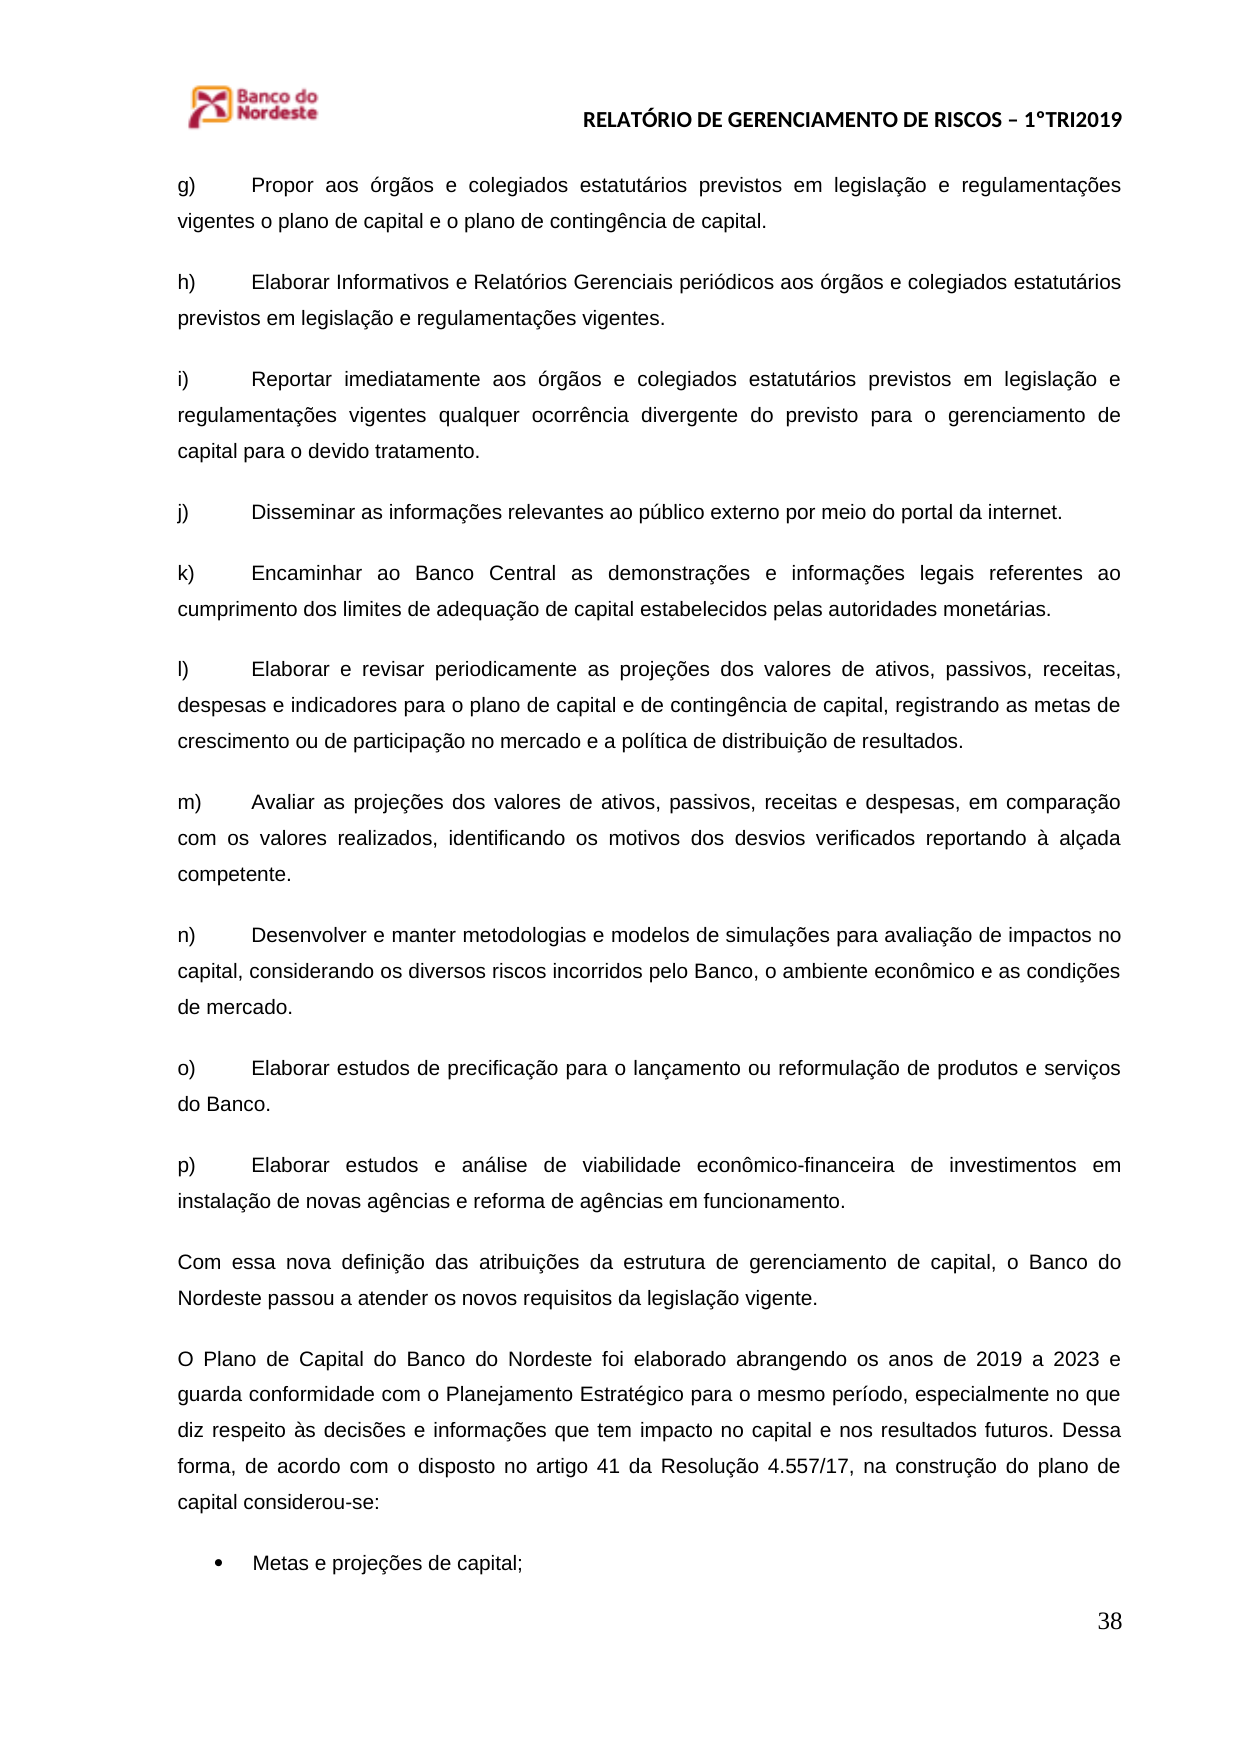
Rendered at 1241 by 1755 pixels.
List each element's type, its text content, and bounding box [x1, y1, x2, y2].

text o) Elaborar estudos de precificação para o lançamento ou reformulação de produtos e serviços do Banco. [177, 1056, 1122, 1116]
text k) Encaminhar ao Banco Central as demonstrações e informações legais referentes ao cumprimento dos limites de adequação de capital estabelecidos pelas autoridades monetárias. [177, 560, 1122, 620]
text g) Propor aos órgãos e colegiados estatutários previstos em legislação e regulamentações vigentes o plano de capital e o plano de contingência de capital. [177, 173, 1122, 233]
text O Plano de Capital do Banco do Nordeste foi elaborado abrangendo os anos de 2019 a 2023 e guarda conformidade com o Planejamento Estratégico para o mesmo período, especialmente no que diz respeito às decisões e informações que tem impacto no capital e nos resultados futuros. Dessa forma, de acordo com o disposto no artigo 41 da Resolução 4.557/17, na construção do plano de capital considerou-se: [177, 1346, 1122, 1514]
text Com essa nova definição das atribuições da estrutura de gerenciamento de capital, o Banco do Nordeste passou a atender os novos requisitos da legislação vigente. [177, 1249, 1122, 1309]
list Metas e projeções de capital; [215, 1551, 1122, 1575]
text p) Elaborar estudos e análise de viabilidade econômico-financeira de investimentos em instalação de novas agências e reforma de agências em funcionamento. [177, 1153, 1122, 1212]
text n) Desenvolver e manter metodologias e modelos de simulações para avaliação de impactos no capital, considerando os diversos riscos incorridos pelo Banco, o ambiente econômico e as condições de mercado. [177, 923, 1122, 1019]
text m) Avaliar as projeções dos valores de ativos, passivos, receitas e despesas, em comparação com os valores realizados, identificando os motivos dos desvios verificados reportando à alçada competente. [177, 790, 1122, 886]
text j) Disseminar as informações relevantes ao público externo por meio do portal da internet. [177, 499, 1122, 523]
text i) Reportar imediatamente aos órgãos e colegiados estatutários previstos em legislação e regulamentações vigentes qualquer ocorrência divergente do previsto para o gerenciamento de capital para o devido tratamento. [177, 367, 1122, 462]
text h) Elaborar Informativos e Relatórios Gerenciais periódicos aos órgãos e colegiados estatutários previstos em legislação e regulamentações vigentes. [177, 270, 1122, 330]
text l) Elaborar e revisar periodicamente as projeções dos valores de ativos, passivos, receitas, despesas e indicadores para o plano de capital e de contingência de capital, registrando as metas de crescimento ou de participação no mercado e a política de distribuição de resultados. [177, 657, 1122, 753]
